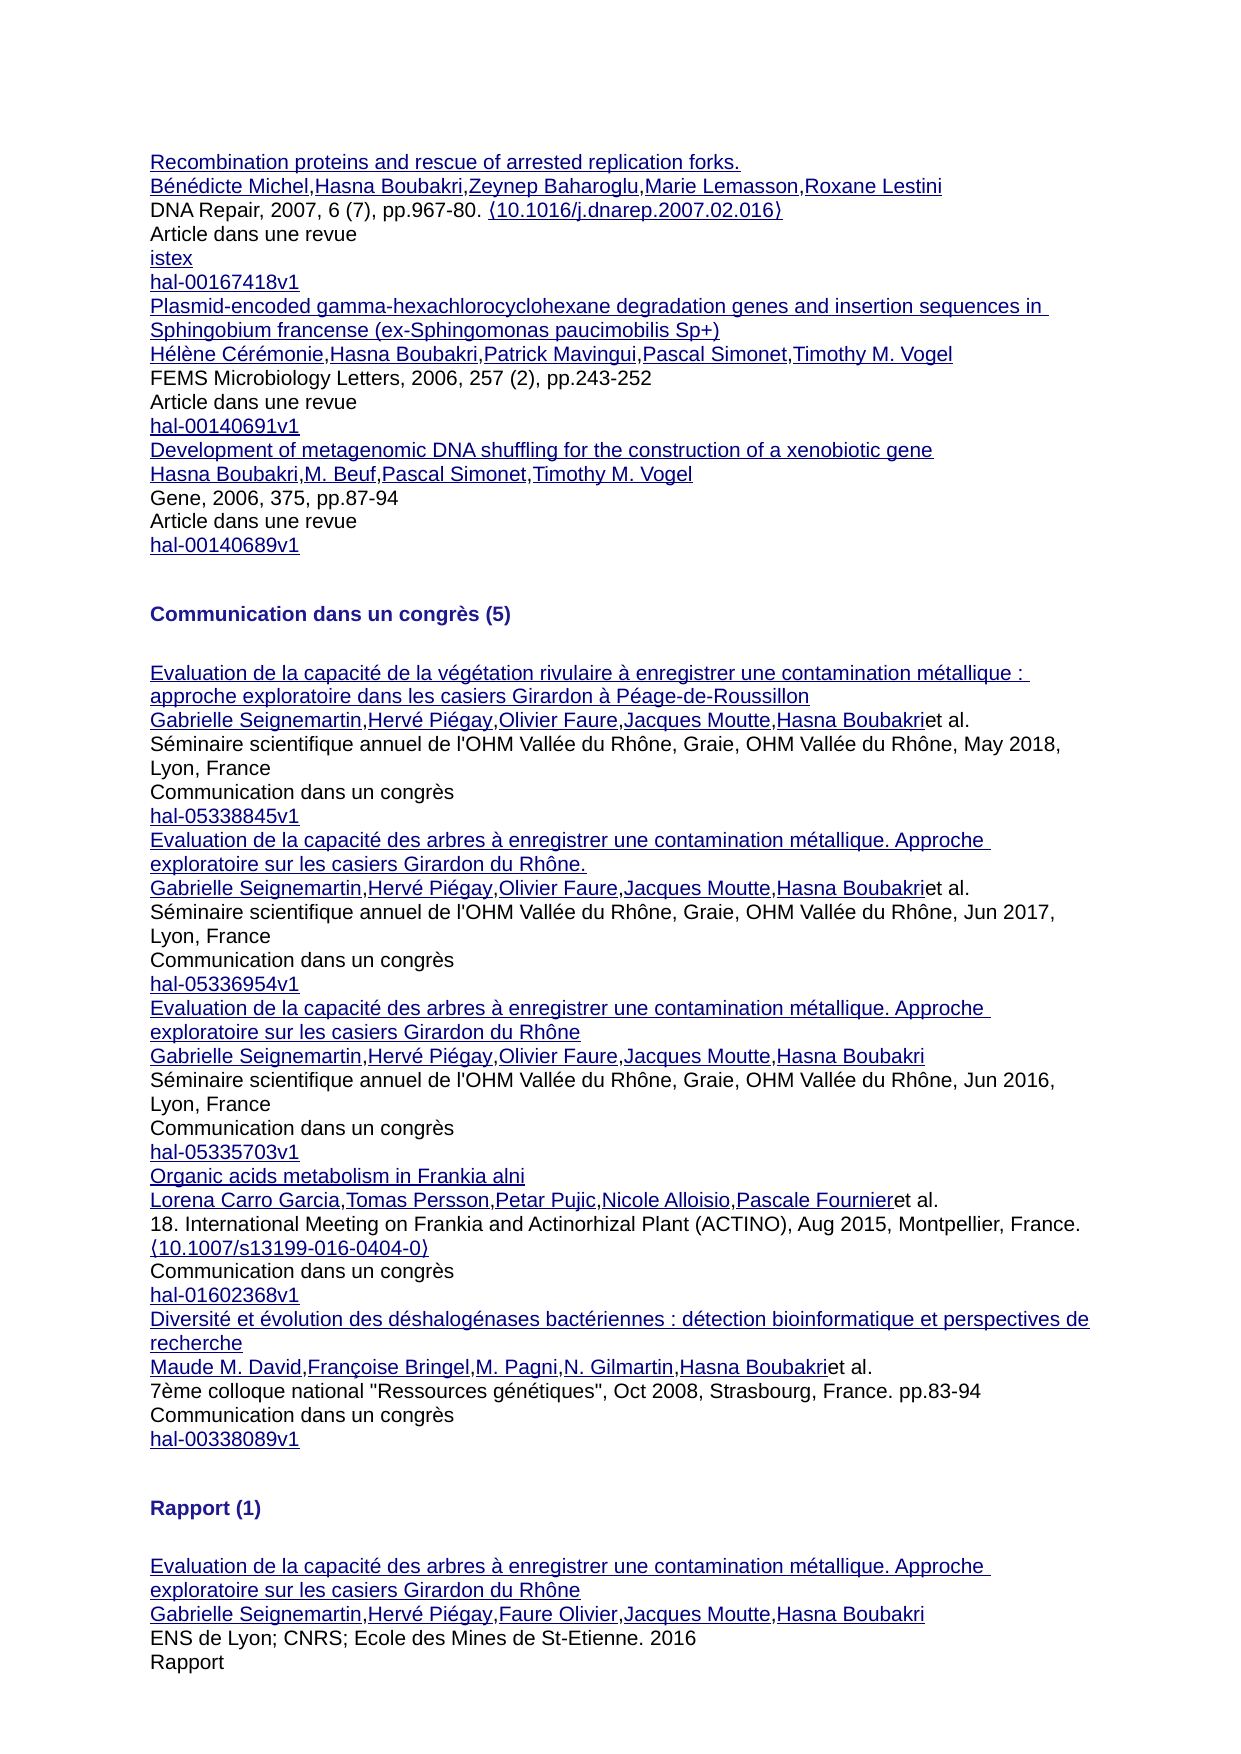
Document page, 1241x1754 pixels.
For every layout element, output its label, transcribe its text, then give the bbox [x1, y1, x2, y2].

table_cell Organic acids metabolism in Frankia alni Lorena Carro Garcia,Tomas Persson,Petar Pujic,Nicole Alloisio,Pascale Fournieret al. 18. International Meeting on Frankia and Actinorhizal Plant (ACTINO), Aug 2015, Montpellier, France. ⟨10.1007/s13199-016-0404-0⟩ Communication dans un congrès hal-01602368v1 [150, 1164, 1090, 1307]
table_cell Development of metagenomic DNA shuffling for the construction of a xenobiotic gene Hasna Boubakri,M. Beuf,Pascal Simonet,Timothy M. Vogel Gene, 2006, 375, pp.87-94 Article dans une revue hal-00140689v1 [150, 438, 1090, 557]
table_cell Evaluation de la capacité des arbres à enregistrer une contamination métallique. Approche exploratoire sur les casiers Girardon du Rhône. Gabrielle Seignemartin,Hervé Piégay,Olivier Faure,Jacques Moutte,Hasna Boubakriet al. Séminaire scientifique annuel de l'OHM Vallée du Rhône, Graie, OHM Vallée du Rhône, Jun 2017, Lyon, France Communication dans un congrès hal-05336954v1 [150, 828, 1090, 996]
table_cell Evaluation de la capacité des arbres à enregistrer une contamination métallique. Approche exploratoire sur les casiers Girardon du Rhône Gabrielle Seignemartin,Hervé Piégay,Olivier Faure,Jacques Moutte,Hasna Boubakri Séminaire scientifique annuel de l'OHM Vallée du Rhône, Graie, OHM Vallée du Rhône, Jun 2016, Lyon, France Communication dans un congrès hal-05335703v1 [150, 996, 1090, 1163]
subtitle Communication dans un congrès (5) [150, 602, 1090, 626]
table_cell Diversité et évolution des déshalogénases bactériennes : détection bioinformatique et perspectives de [150, 1307, 1090, 1328]
table_header Evaluation de la capacité des arbres à enregistrer une contamination métallique. Approche exploratoire sur les casiers Girardon du Rhône Gabrielle Seignemartin,Hervé Piégay,Faure Olivier,Jacques Moutte,Hasna Boubakri ENS de Lyon; CNRS; Ecole des Mines de St-Etienne. 2016 Rapport [150, 1554, 1090, 1674]
table_cell Plasmid-encoded gamma-hexachlorocyclohexane degradation genes and insertion sequences in Sphingobium francense (ex-Sphingomonas paucimobilis Sp+) Hélène Cérémonie,Hasna Boubakri,Patrick Mavingui,Pascal Simonet,Timothy M. Vogel FEMS Microbiology Letters, 2006, 257 (2), pp.243-252 Article dans une revue hal-00140691v1 [150, 294, 1090, 437]
table_cell Recombination proteins and rescue of arrested replication forks. Bénédicte Michel,Hasna Boubakri,Zeynep Baharoglu,Marie Lemasson,Roxane Lestini DNA Repair, 2007, 6 (7), pp.967-80. ⟨10.1016/j.dnarep.2007.02.016⟩ Article dans une revue istex hal-00167418v1 [150, 150, 1090, 294]
subtitle Rapport (1) [150, 1496, 1090, 1520]
table_header Evaluation de la capacité de la végétation rivulaire à enregistrer une contamination métallique : approche exploratoire dans les casiers Girardon à Péage-de-Roussillon Gabrielle Seignemartin,Hervé Piégay,Olivier Faure,Jacques Moutte,Hasna Boubakriet al. Séminaire scientifique annuel de l'OHM Vallée du Rhône, Graie, OHM Vallée du Rhône, May 2018, Lyon, France Communication dans un congrès hal-05338845v1 [150, 660, 1090, 828]
table_cell recherche Maude M. David,Françoise Bringel,M. Pagni,N. Gilmartin,Hasna Boubakriet al. 7ème colloque national "Ressources génétiques", Oct 2008, Strasbourg, France. pp.83-94 Communication dans un congrès hal-00338089v1 [150, 1329, 1090, 1451]
